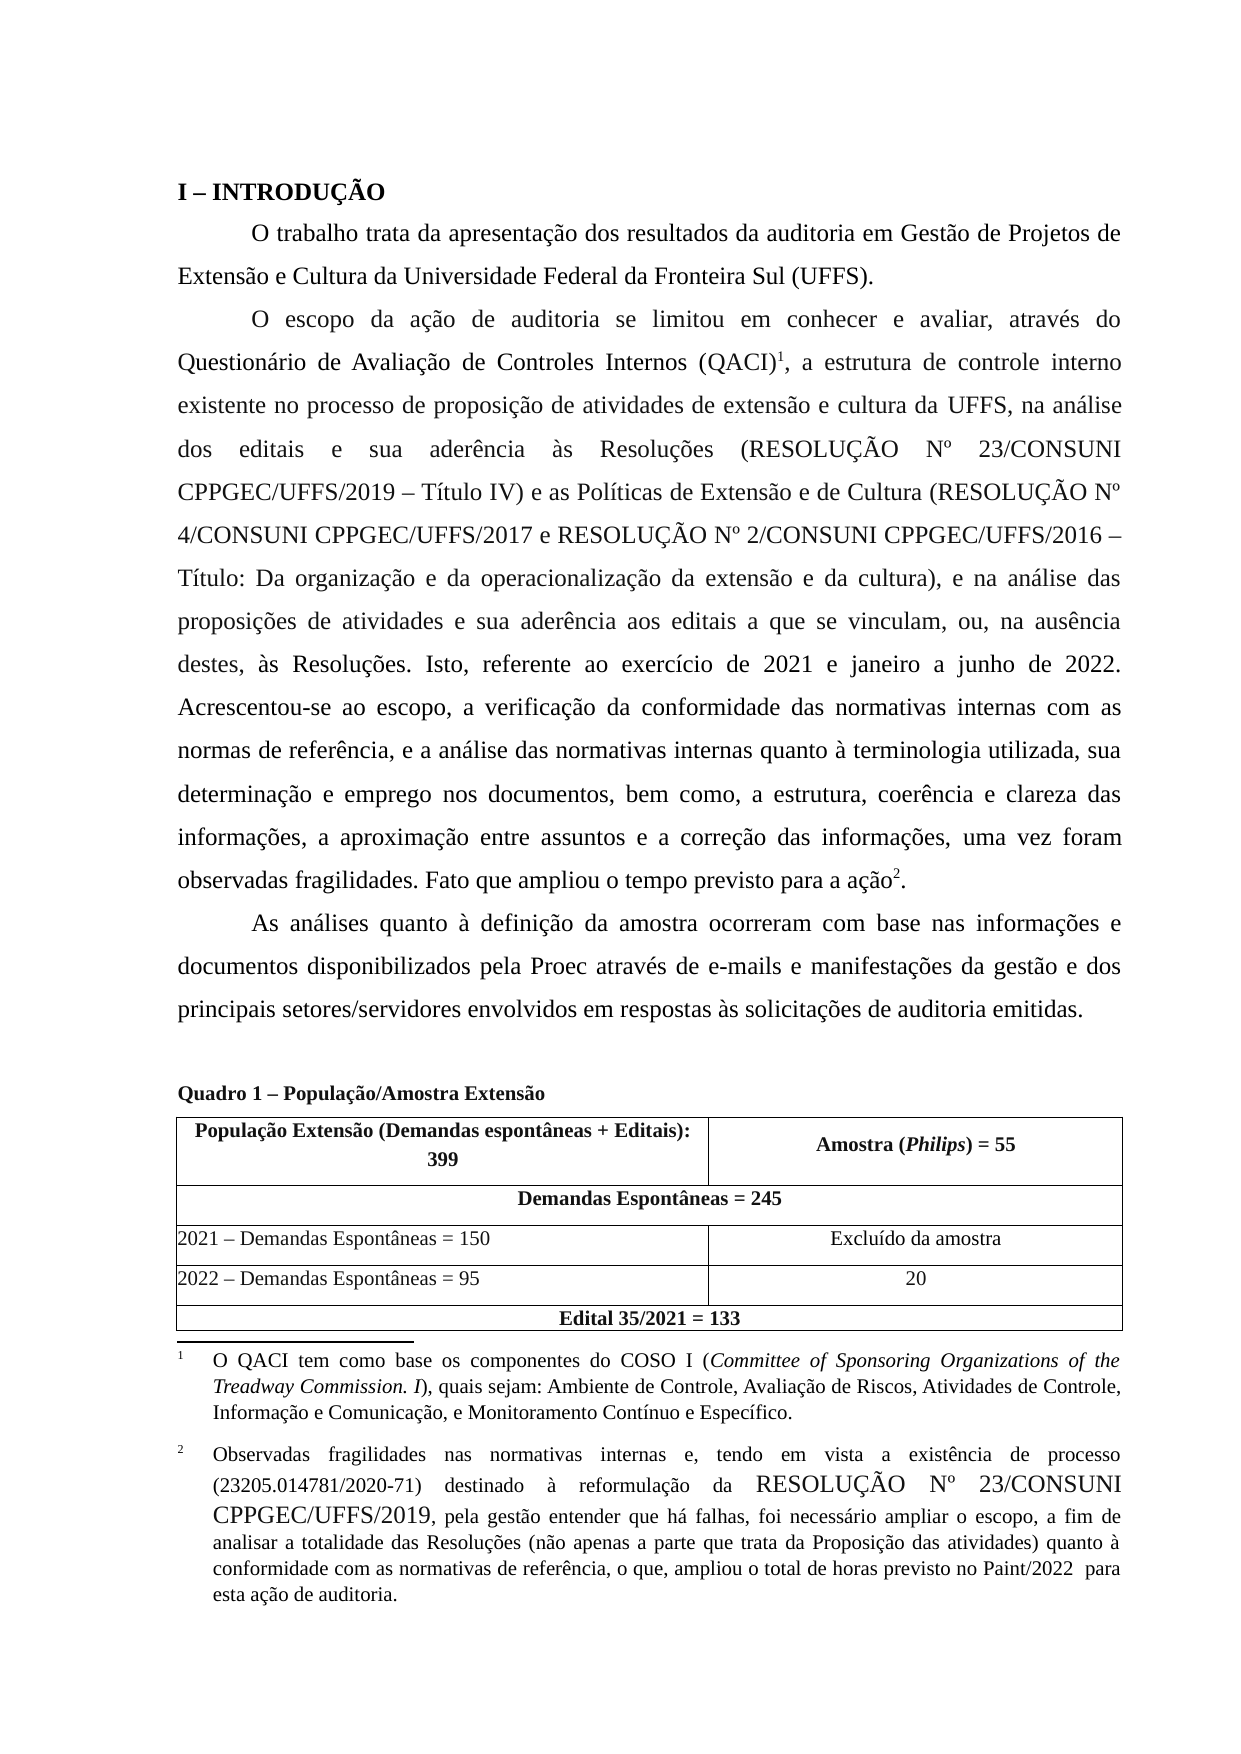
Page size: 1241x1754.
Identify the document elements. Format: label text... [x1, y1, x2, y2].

subtitle I – INTRODUÇÃO [177, 177, 1122, 206]
table_header População Extensão (Demandas espontâneas + Editais): 399 [177, 1118, 708, 1185]
text O escopo da ação de auditoria se limitou em conhecer e avaliar, através do Questionário de Avaliação de Controles Internos (QACI), a estrutura de controle interno existente no processo de proposição de atividades de extensão e cultura da UFFS, na análise dos editais e sua aderência às Resoluções (RESOLUÇÃO Nº 23/CONSUNI CPPGEC/UFFS/2019 – Título IV) e as Políticas de Extensão e de Cultura (RESOLUÇÃO Nº 4/CONSUNI CPPGEC/UFFS/2017 e RESOLUÇÃO Nº 2/CONSUNI CPPGEC/UFFS/2016 – Título: Da organização e da operacionalização da extensão e da cultura), e na análise das proposições de atividades e sua aderência aos editais a que se vinculam, ou, na ausência destes, às Resoluções. Isto, referente ao exercício de 2021 e janeiro a junho de 2022. Acrescentou-se ao escopo, a verificação da conformidade das normativas internas com as normas de referência, e a análise das normativas internas quanto à terminologia utilizada, sua determinação e emprego nos documentos, bem como, a estrutura, coerência e clareza das informações, a aproximação entre assuntos e a correção das informações, uma vez foram observadas fragilidades. Fato que ampliou o tempo previsto para a ação. [177, 304, 1122, 894]
table_cell 2022 – Demandas Espontâneas = 95 [177, 1266, 708, 1305]
table_cell Edital 35/2021 = 133 [177, 1306, 1122, 1330]
text As análises quanto à definição da amostra ocorreram com base nas informações e documentos disponibilizados pela Proec através de e-mails e manifestações da gestão e dos principais setores/servidores envolvidos em respostas às solicitações de auditoria emitidas. [177, 908, 1122, 1023]
table_cell Excluído da amostra [709, 1226, 1122, 1265]
table_header Amostra (Philips) = 55 [709, 1118, 1122, 1185]
table_cell 2021 – Demandas Espontâneas = 150 [177, 1226, 708, 1265]
text Observadas fragilidades nas normativas internas e, tendo em vista a existência de processo (23205.014781/2020-71) destinado à reformulação da RESOLUÇÃO Nº 23/CONSUNI CPPGEC/UFFS/2019, pela gestão entender que há falhas, foi necessário ampliar o escopo, a fim de analisar a totalidade das Resoluções (não apenas a parte que trata da Proposição das atividades) quanto à conformidade com as normativas de referência, o que, ampliou o total de horas previsto no Paint/2022 para esta ação de auditoria. [177, 1442, 1122, 1606]
text O trabalho trata da apresentação dos resultados da auditoria em Gestão de Projetos de Extensão e Cultura da Universidade Federal da Fronteira Sul (UFFS). [177, 218, 1122, 290]
text Quadro 1 – População/Amostra Extensão [177, 1081, 1122, 1104]
table_cell Demandas Espontâneas = 245 [177, 1186, 1122, 1225]
text O QACI tem como base os componentes do COSO I (Committee of Sponsoring Organizations of the Treadway Commission. I), quais sejam: Ambiente de Controle, Avaliação de Riscos, Atividades de Controle, Informação e Comunicação, e Monitoramento Contínuo e Específico. [177, 1348, 1122, 1424]
table_cell 20 [709, 1266, 1122, 1305]
